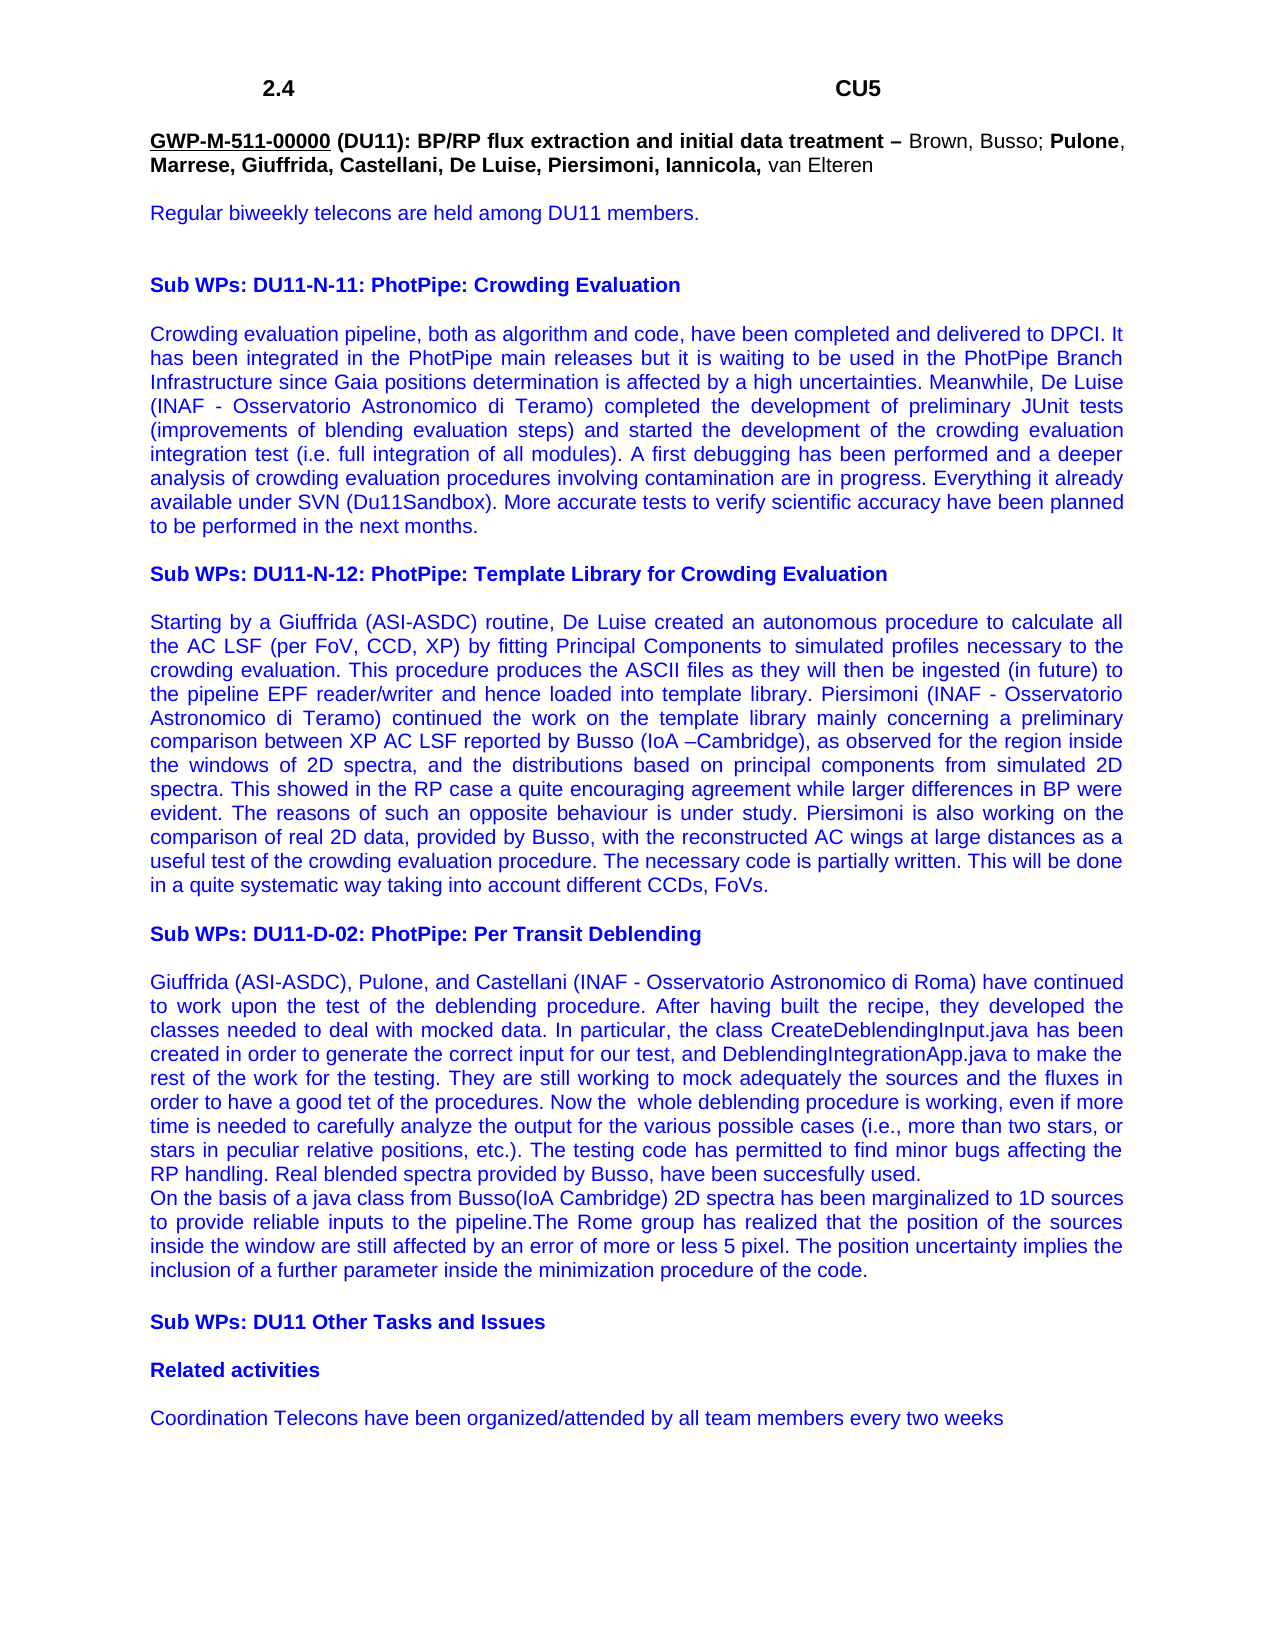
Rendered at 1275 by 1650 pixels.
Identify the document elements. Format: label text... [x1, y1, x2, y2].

text Crowding evaluation pipeline, both as algorithm and code, have been completed and delivered to DPCI. It has been integrated in the PhotPipe main releases but it is waiting to be used in the PhotPipe Branch Infrastructure since Gaia positions determination is affected by a high uncertainties. Meanwhile, De Luise (INAF - Osservatorio Astronomico di Teramo) completed the development of preliminary JUnit tests (improvements of blending evaluation steps) and started the development of the crowding evaluation integration test (i.e. full integration of all modules). A first debugging has been performed and a deeper analysis of crowding evaluation procedures involving contamination are in progress. Everything it already available under SVN (Du11Sandbox). More accurate tests to verify scientific accuracy have been planned to be performed in the next months. [150, 322, 1125, 538]
text Coordination Telecons have been organized/attended by all team members every two weeks [150, 1406, 1125, 1430]
text Sub WPs: DU11-N-11: PhotPipe: Crowding Evaluation [150, 273, 1125, 297]
text Related activities [150, 1358, 1125, 1382]
text Sub WPs: DU11-N-12: PhotPipe: Template Library for Crowding Evaluation [150, 562, 1125, 586]
text 2.4 CU5 [262, 75, 1125, 101]
text Regular biweekly telecons are held among DU11 members. [150, 201, 1125, 225]
text Sub WPs: DU11 Other Tasks and Issues [150, 1310, 1125, 1334]
text Giuffrida (ASI-ASDC), Pulone, and Castellani (INAF - Osservatorio Astronomico di Roma) have continued to work upon the test of the deblending procedure. After having built the recipe, they developed the classes needed to deal with mocked data. In particular, the class CreateDeblendingInput.java has been created in order to generate the correct input for our test, and DeblendingIntegrationApp.java to make the rest of the work for the testing. They are still working to mock adequately the sources and the fluxes in order to have a good tet of the procedures. Now the whole deblending procedure is working, even if more time is needed to carefully analyze the output for the various possible cases (i.e., more than two stars, or stars in peculiar relative positions, etc.). The testing code has permitted to find minor bugs affecting the RP handling. Real blended spectra provided by Busso, have been succesfully used. [150, 970, 1125, 1186]
text On the basis of a java class from Busso(IoA Cambridge) 2D spectra has been marginalized to 1D sources to provide reliable inputs to the pipeline.The Rome group has realized that the position of the sources inside the window are still affected by an error of more or less 5 pixel. The position uncertainty implies the inclusion of a further parameter inside the minimization procedure of the code. [150, 1186, 1125, 1281]
text GWP-M-511-00000 (DU11): BP/RP flux extraction and initial data treatment – Brown, Busso; Pulone, Marrese, Giuffrida, Castellani, De Luise, Piersimoni, Iannicola, van Elteren [150, 129, 1125, 177]
text Sub WPs: DU11-D-02: PhotPipe: Per Transit Deblending [150, 922, 1125, 946]
text Starting by a Giuffrida (ASI-ASDC) routine, De Luise created an autonomous procedure to calculate all the AC LSF (per FoV, CCD, XP) by fitting Principal Components to simulated profiles necessary to the crowding evaluation. This procedure produces the ASCII files as they will then be ingested (in future) to the pipeline EPF reader/writer and hence loaded into template library. Piersimoni (INAF - Osservatorio Astronomico di Teramo) continued the work on the template library mainly concerning a preliminary comparison between XP AC LSF reported by Busso (IoA –Cambridge), as observed for the region inside the windows of 2D spectra, and the distributions based on principal components from simulated 2D spectra. This showed in the RP case a quite encouraging agreement while larger differences in BP were evident. The reasons of such an opposite behaviour is under study. Piersimoni is also working on the comparison of real 2D data, provided by Busso, with the reconstructed AC wings at large distances as a useful test of the crowding evaluation procedure. The necessary code is partially written. This will be done in a quite systematic way taking into account different CCDs, FoVs. [150, 609, 1125, 897]
